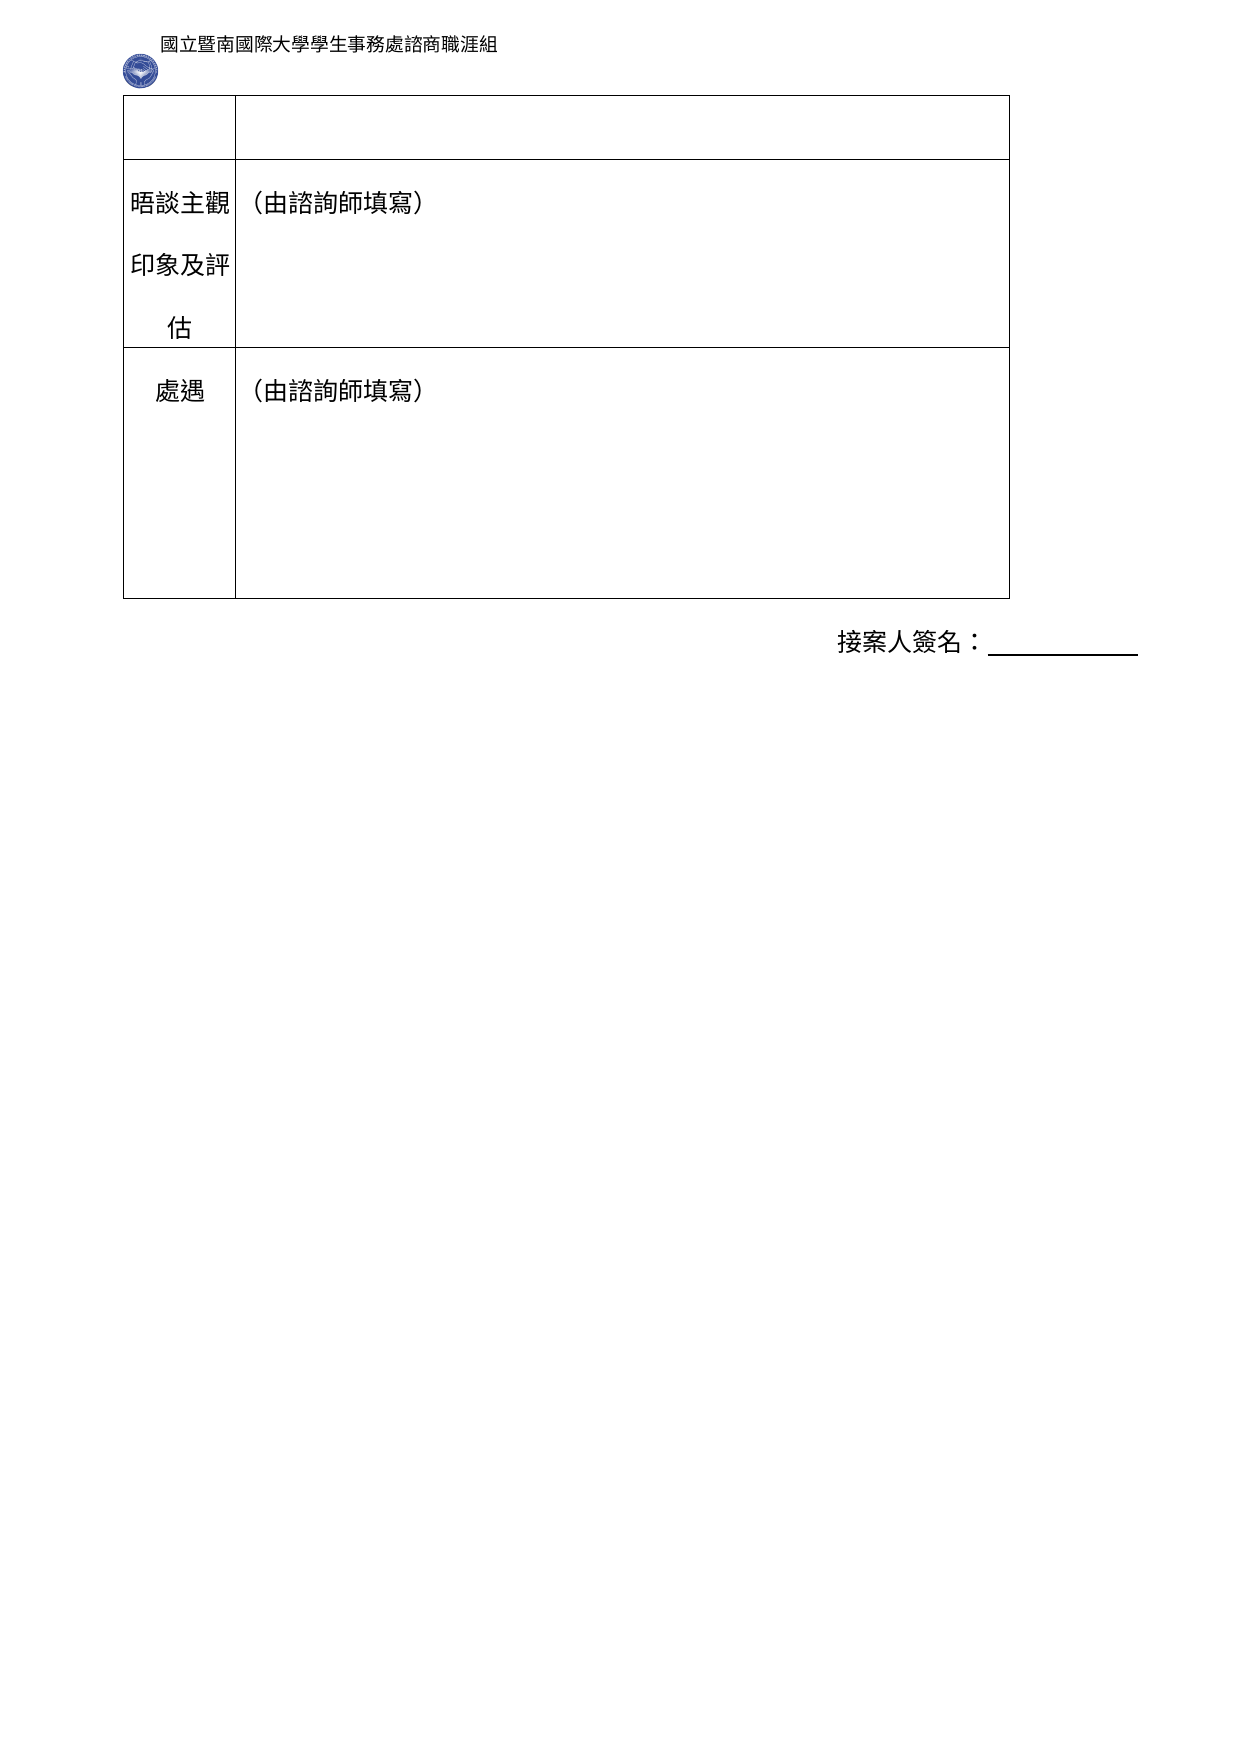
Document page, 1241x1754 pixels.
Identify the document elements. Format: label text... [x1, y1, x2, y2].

table_cell 處遇 [124, 348, 235, 598]
text 接案人簽名： [177, 599, 1152, 662]
table_cell （由諮詢師填寫） [236, 160, 1009, 347]
table_cell （由諮詢師填寫） [236, 348, 1009, 598]
table_cell [124, 96, 235, 158]
table_cell [236, 96, 1009, 158]
table_cell 晤談主觀印象及評估 [124, 160, 235, 347]
